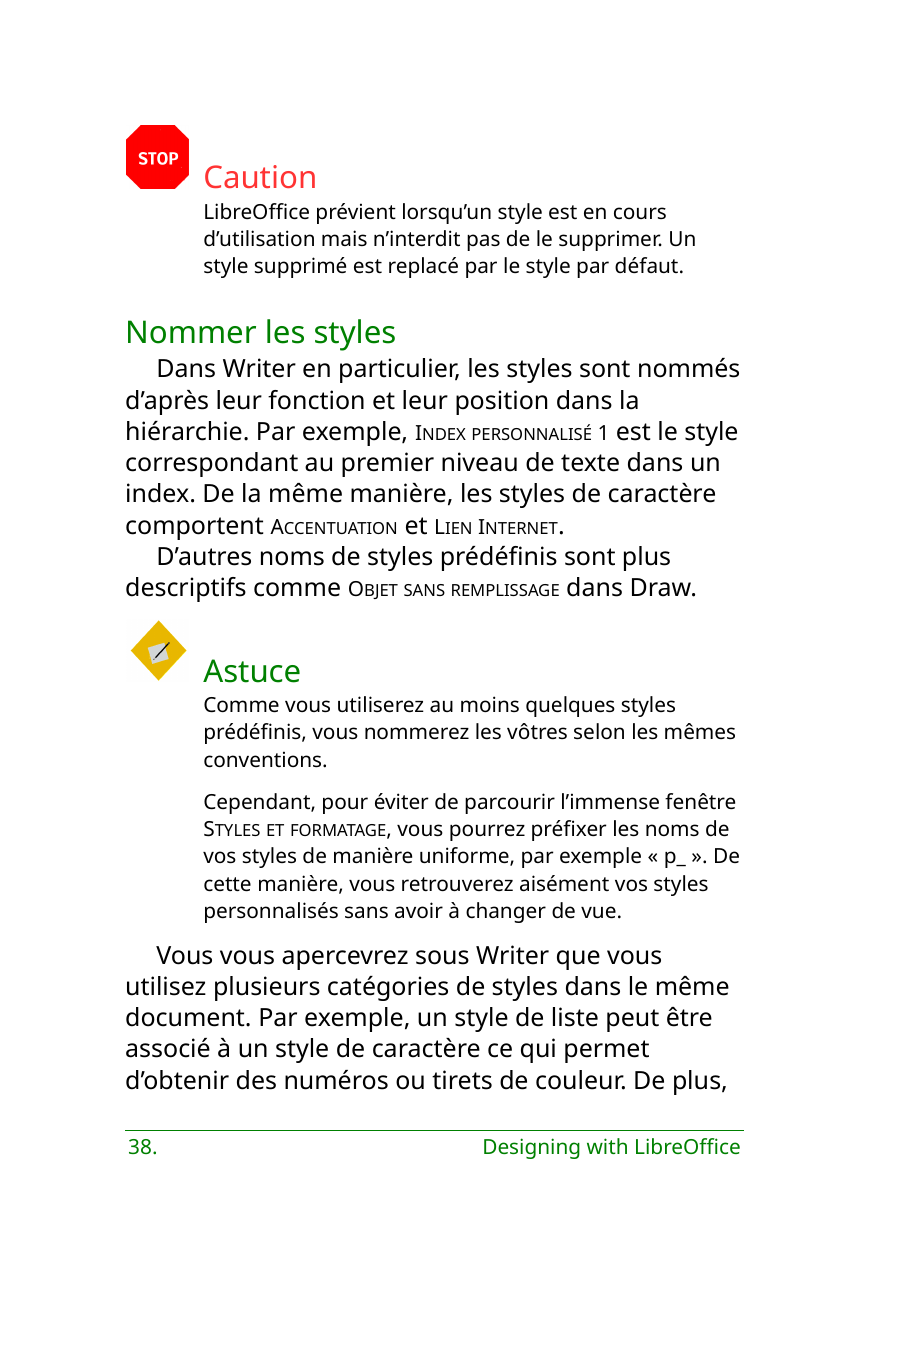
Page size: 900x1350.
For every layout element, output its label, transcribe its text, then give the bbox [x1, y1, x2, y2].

text Dans Writer en particulier, les styles sont nommés d’après leur fonction et leur position dans la hiérarchie. Par exemple, Index personnalisé 1 est le style correspondant au premier niveau de texte dans un index. De la même manière, les styles de caractère comportent Accentuation et Lien Internet. [125, 353, 744, 540]
text LibreOffice prévient lorsqu’un style est en cours d’utilisation mais n’interdit pas de le supprimer. Un style supprimé est replacé par le style par défaut. [203, 198, 744, 279]
picture [126, 619, 189, 682]
text D’autres noms de styles prédéfinis sont plus descriptifs comme Objet sans remplissage dans Draw. [125, 540, 744, 603]
list Caution [125, 125, 744, 198]
picture [126, 125, 189, 189]
text Comme vous utiliserez au moins quelques styles prédéfinis, vous nommerez les vôtres selon les mêmes conventions. [203, 691, 744, 772]
list Astuce [125, 618, 744, 691]
text Vous vous apercevrez sous Writer que vous utilisez plusieurs catégories de styles dans le même document. Par exemple, un style de liste peut être associé à un style de caractère ce qui permet d’obtenir des numéros ou tirets de couleur. De plus, [125, 939, 744, 1095]
text Cependant, pour éviter de parcourir l’immense fenêtre Styles et formatage, vous pourrez préfixer les noms de vos styles de manière uniforme, par exemple « p_ ». De cette manière, vous retrouverez aisément vos styles personnalisés sans avoir à changer de vue. [203, 788, 744, 923]
subtitle Nommer les styles [125, 310, 744, 353]
